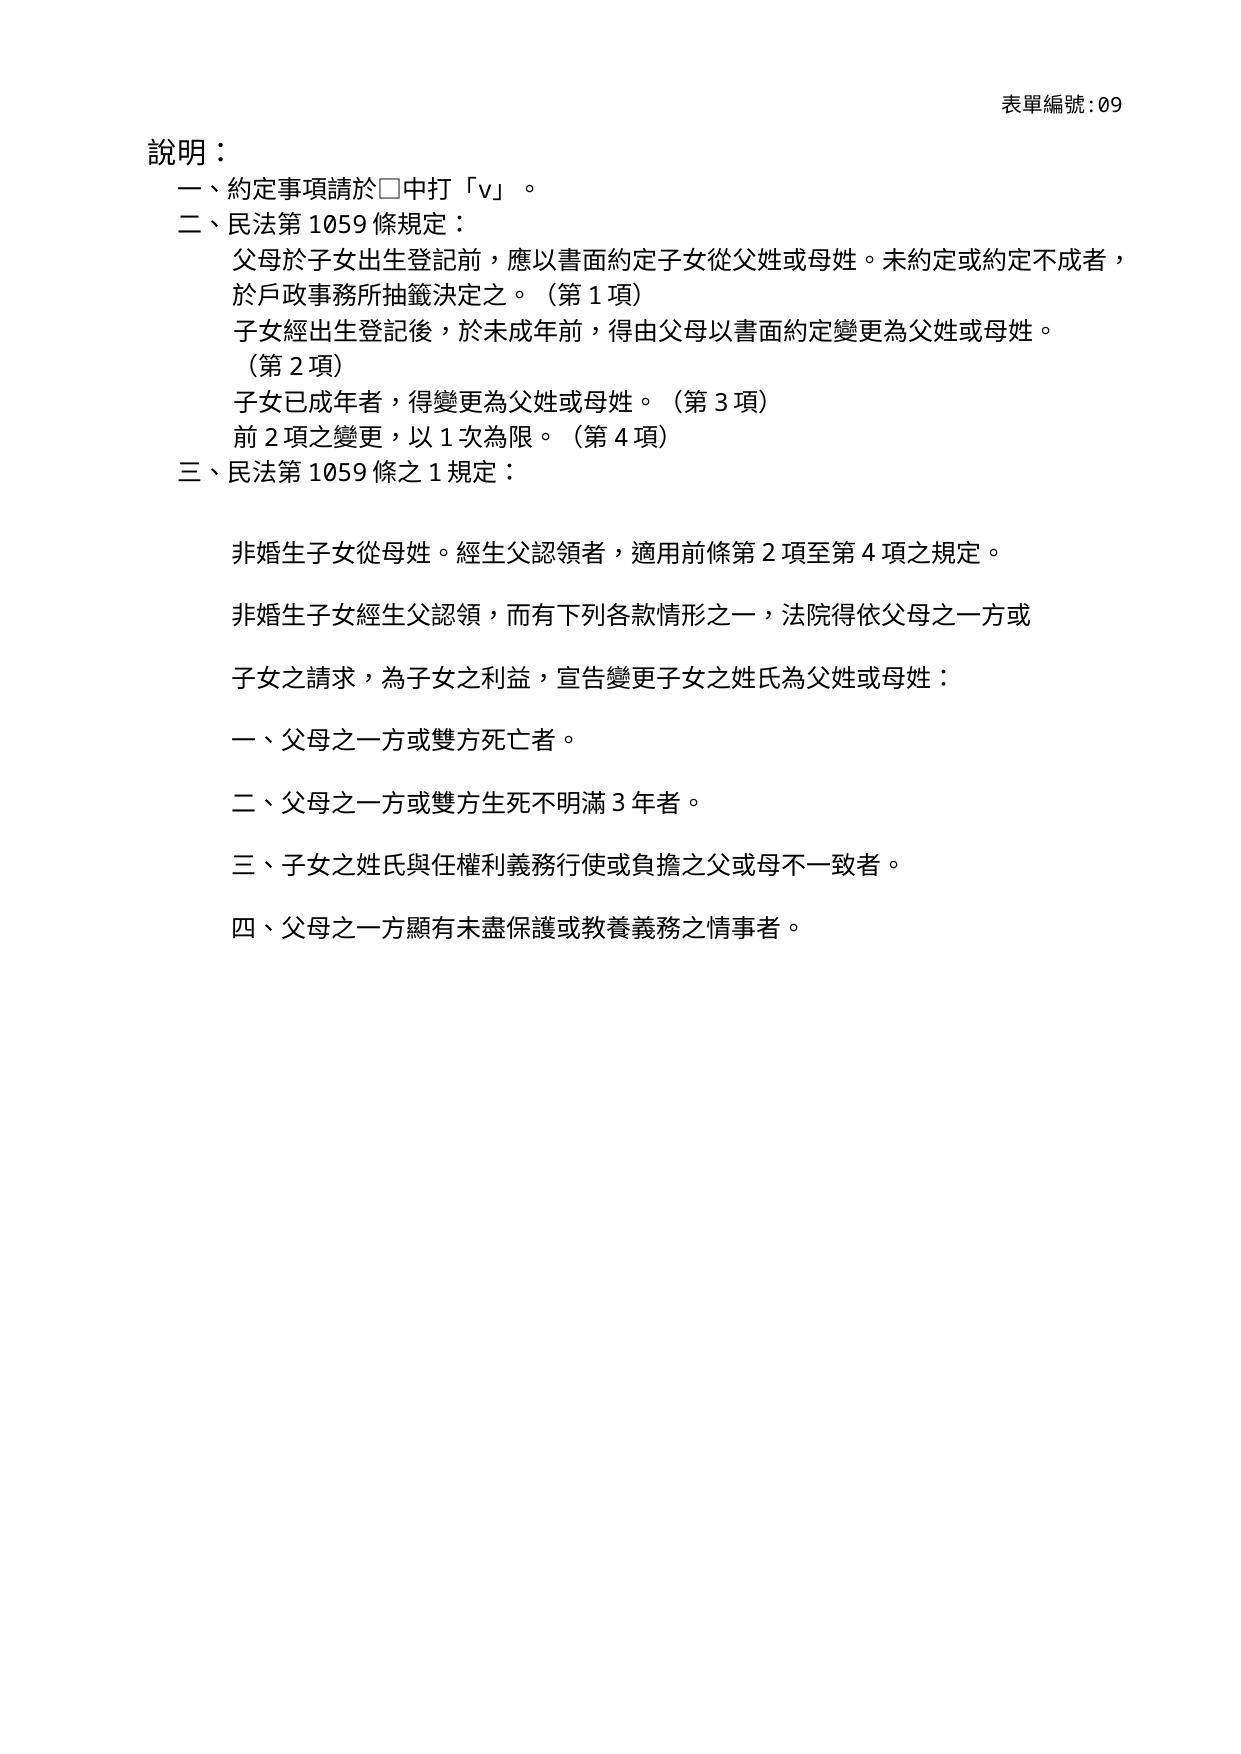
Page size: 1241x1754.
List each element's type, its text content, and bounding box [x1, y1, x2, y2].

text 四、父母之一方顯有未盡保護或教養義務之情事者。 [231, 885, 1122, 947]
text 父母於子女出生登記前，應以書面約定子女從父姓或母姓。未約定或約定不成者，於戶政事務所抽籤決定之。（第1項） [232, 241, 1122, 312]
text 子女已成年者，得變更為父姓或母姓。（第3項） [218, 383, 1122, 418]
text 一、約定事項請於□中打「v」。 [177, 170, 1122, 206]
text 一、父母之一方或雙方死亡者。 [231, 697, 1122, 760]
text 二、父母之一方或雙方生死不明滿3年者。 [231, 760, 1122, 822]
text 子女經出生登記後，於未成年前，得由父母以書面約定變更為父姓或母姓。 [218, 312, 1122, 347]
text 說明： [148, 135, 1122, 170]
text 三、子女之姓氏與任權利義務行使或負擔之父或母不一致者。 [231, 822, 1122, 885]
text 非婚生子女從母姓。經生父認領者，適用前條第2項至第4項之規定。 [231, 510, 1122, 572]
text 非婚生子女經生父認領，而有下列各款情形之一，法院得依父母之一方或 [231, 572, 1122, 635]
text 二、民法第1059條規定： [177, 206, 1122, 241]
text 三、民法第1059條之1規定： [177, 453, 1122, 489]
text 前2項之變更，以1次為限。（第4項） [218, 418, 1122, 453]
text （第2項） [218, 347, 1122, 383]
text 子女之請求，為子女之利益，宣告變更子女之姓氏為父姓或母姓： [231, 635, 1122, 697]
